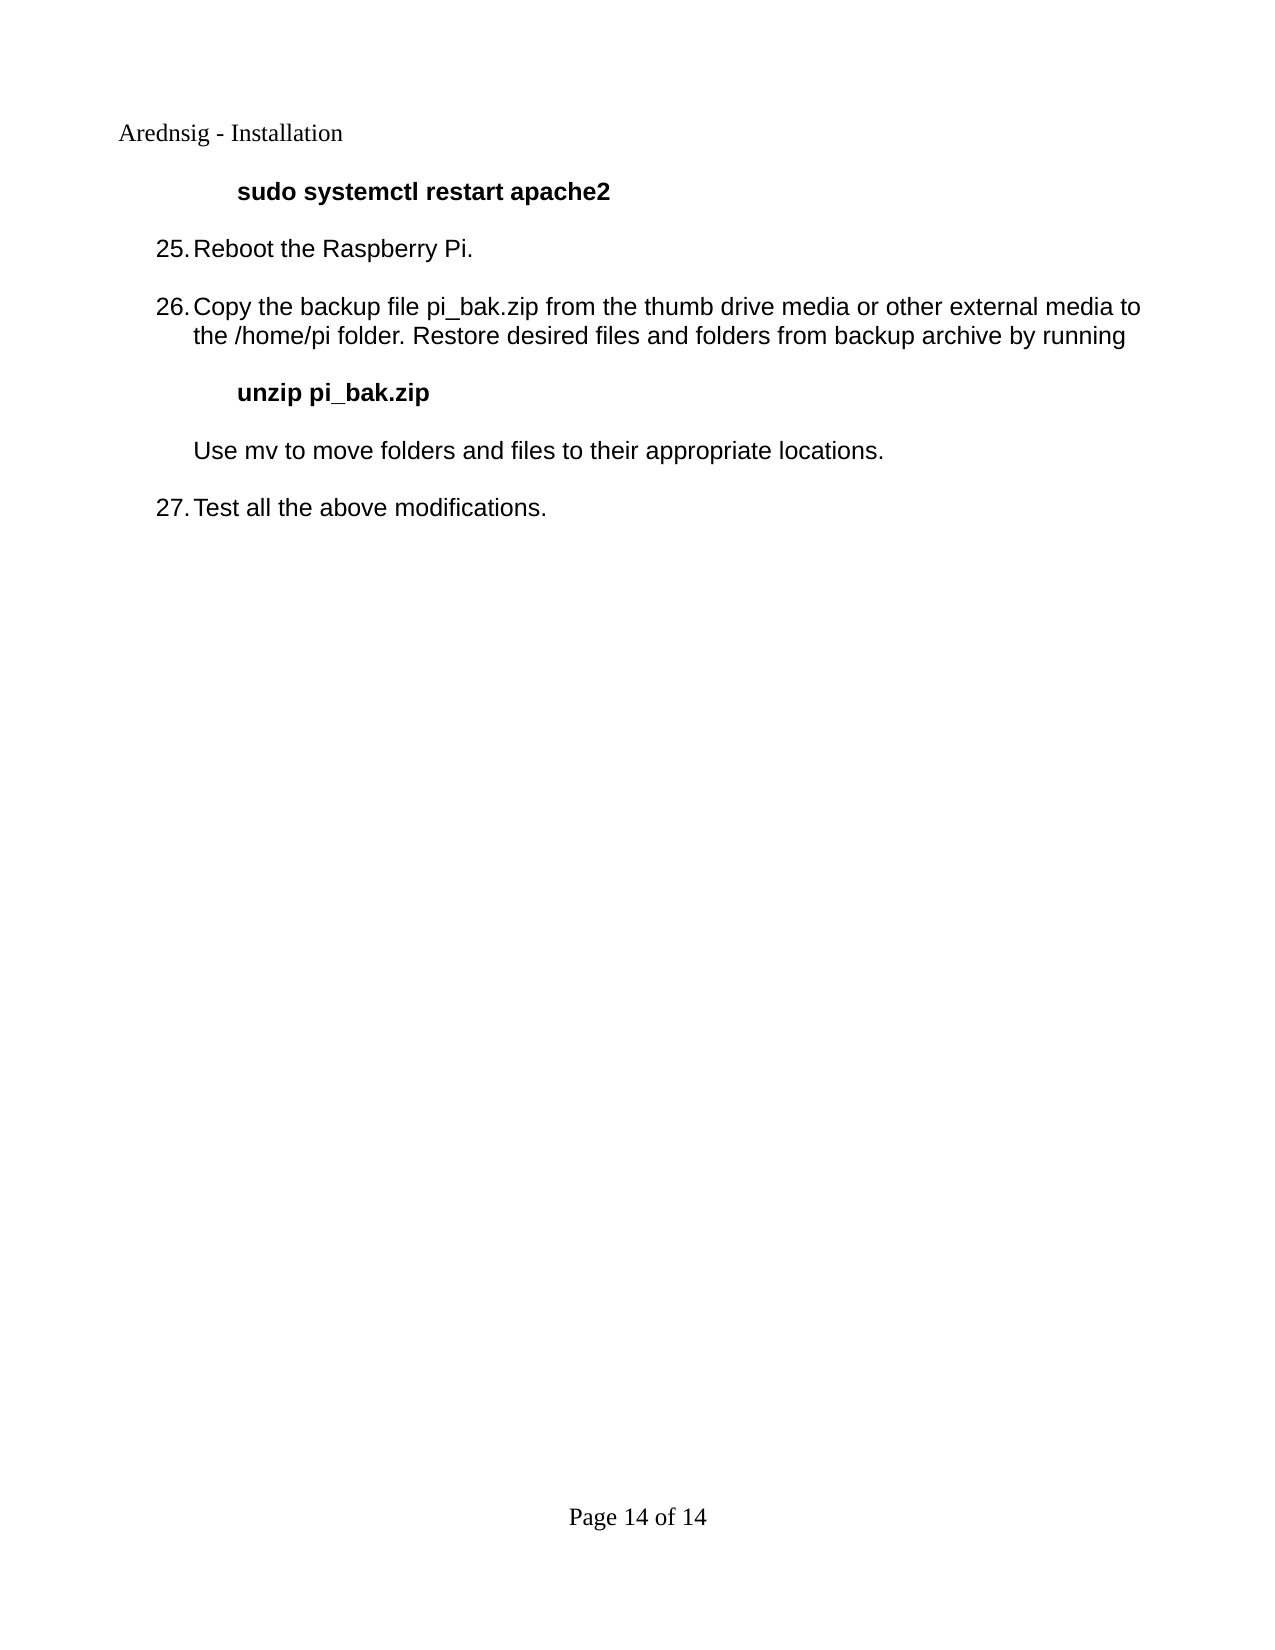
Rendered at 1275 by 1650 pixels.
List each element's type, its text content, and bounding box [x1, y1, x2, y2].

list sudo systemctl restart apache2 [156, 177, 1157, 234]
list Test all the above modifications. [156, 493, 1157, 551]
list Reboot the Raspberry Pi. [156, 234, 1157, 292]
list Copy the backup file pi_bak.zip from the thumb drive media or other external media to the /home/pi folder. Restore desired files and folders from backup archive by running unzip pi_bak.zip Use mv to move folders and files to their appropriate locations. [156, 292, 1157, 493]
